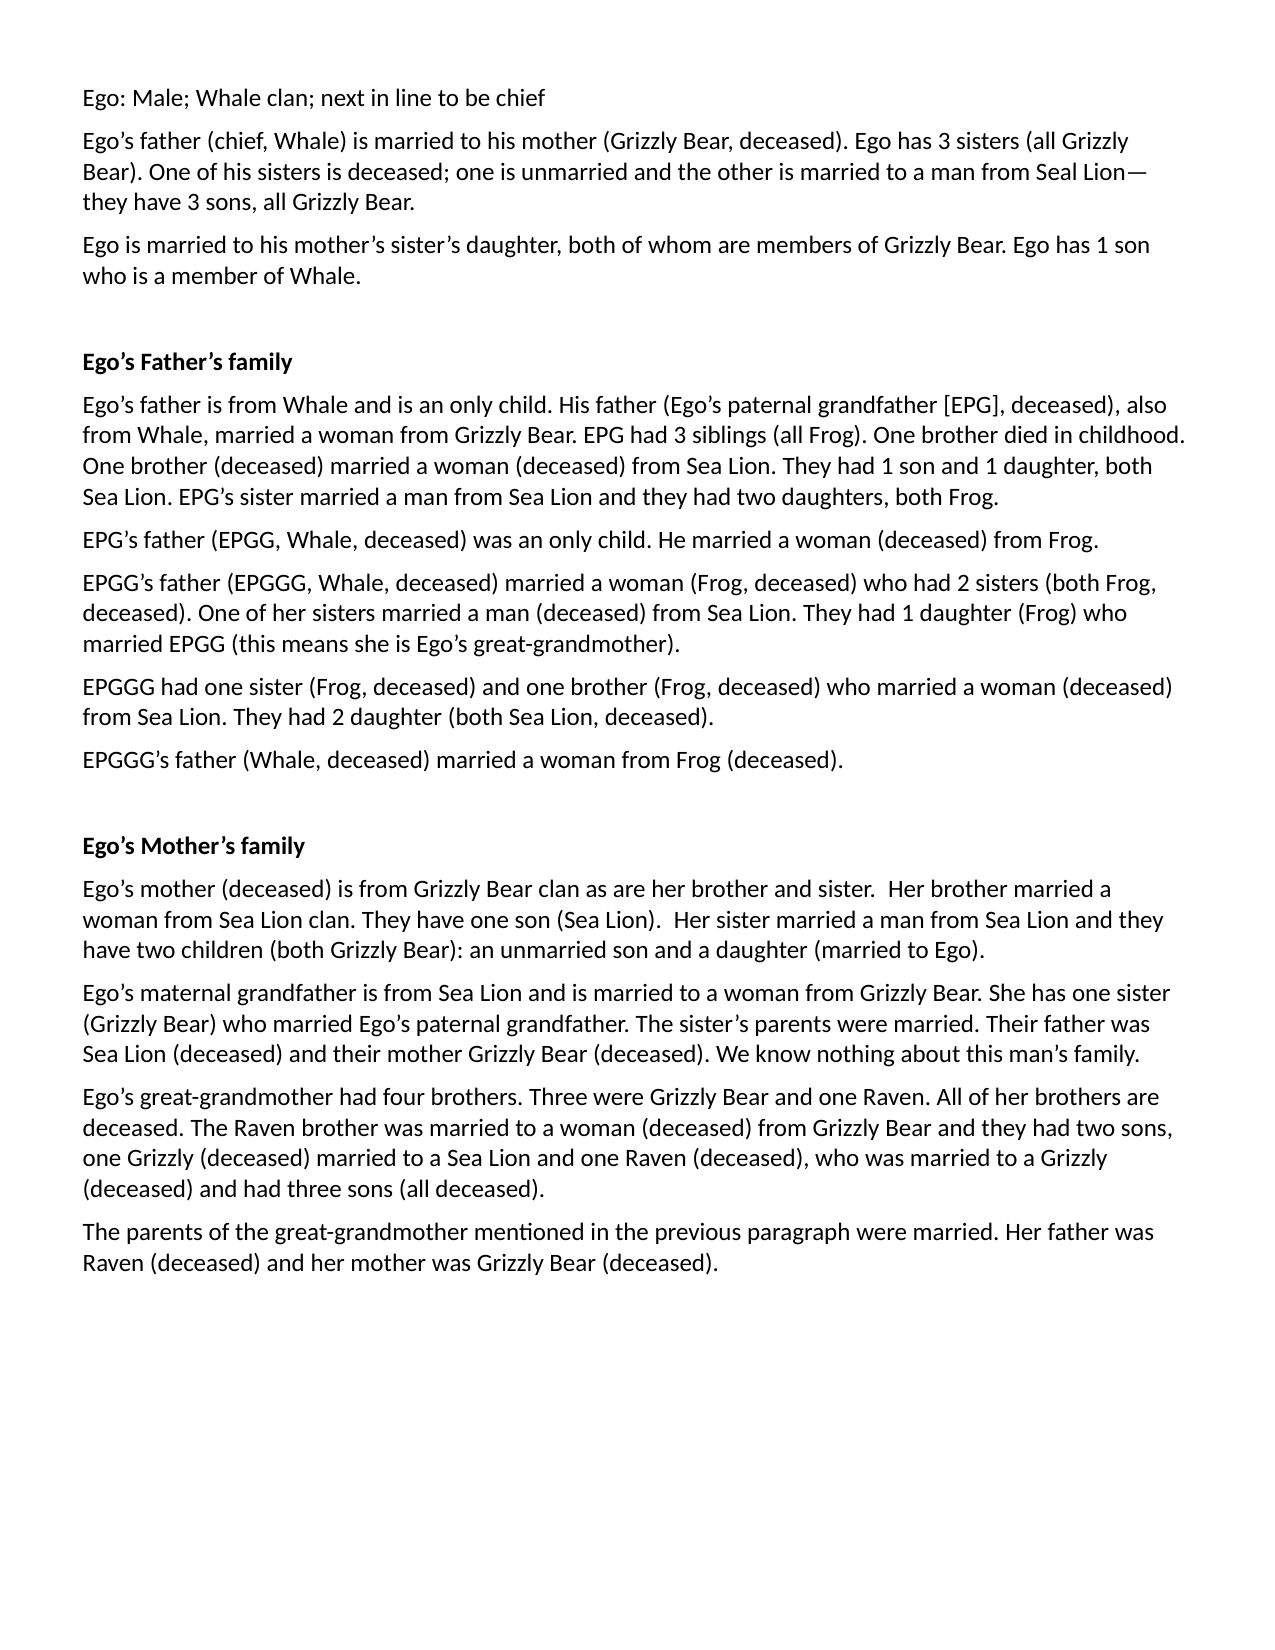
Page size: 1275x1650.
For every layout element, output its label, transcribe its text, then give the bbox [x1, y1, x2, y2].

text Ego’s father is from Whale and is an only child. His father (Ego’s paternal grandfather [EPG], deceased), also from Whale, married a woman from Grizzly Bear. EPG had 3 siblings (all Frog). One brother died in childhood. One brother (deceased) married a woman (deceased) from Sea Lion. They had 1 son and 1 daughter, both Sea Lion. EPG’s sister married a man from Sea Lion and they had two daughters, both Frog. [82, 389, 1192, 511]
text EPGGG’s father (Whale, deceased) married a woman from Frog (deceased). [82, 744, 1192, 775]
text Ego’s great-grandmother had four brothers. Three were Grizzly Bear and one Raven. All of her brothers are deceased. The Raven brother was married to a woman (deceased) from Grizzly Bear and they had two sons, one Grizzly (deceased) married to a Sea Lion and one Raven (deceased), who was married to a Grizzly (deceased) and had three sons (all deceased). [82, 1082, 1192, 1204]
text Ego’s maternal grandfather is from Sea Lion and is married to a woman from Grizzly Bear. She has one sister (Grizzly Bear) who married Ego’s paternal grandfather. The sister’s parents were married. Their father was Sea Lion (deceased) and their mother Grizzly Bear (deceased). We know nothing about this man’s family. [82, 977, 1192, 1069]
text The parents of the great-grandmother mentioned in the previous paragraph were married. Her father was Raven (deceased) and her mother was Grizzly Bear (deceased). [82, 1216, 1192, 1277]
text Ego is married to his mother’s sister’s daughter, both of whom are members of Grizzly Bear. Ego has 1 son who is a member of Whale. [82, 229, 1192, 291]
text Ego’s Father’s family [82, 346, 1192, 377]
text Ego’s mother (deceased) is from Grizzly Bear clan as are her brother and sister. Her brother married a woman from Sea Lion clan. They have one son (Sea Lion). Her sister married a man from Sea Lion and they have two children (both Grizzly Bear): an unmarried son and a daughter (married to Ego). [82, 873, 1192, 965]
text EPGGG had one sister (Frog, deceased) and one brother (Frog, deceased) who married a woman (deceased) from Sea Lion. They had 2 daughter (both Sea Lion, deceased). [82, 671, 1192, 732]
text Ego’s Mother’s family [82, 830, 1192, 861]
text EPG’s father (EPGG, Whale, deceased) was an only child. He married a woman (deceased) from Frog. [82, 524, 1192, 554]
text Ego: Male; Whale clan; next in line to be chief [82, 82, 1192, 113]
text EPGG’s father (EPGGG, Whale, deceased) married a woman (Frog, deceased) who had 2 sisters (both Frog, deceased). One of her sisters married a man (deceased) from Sea Lion. They had 1 daughter (Frog) who married EPGG (this means she is Ego’s great-grandmother). [82, 567, 1192, 658]
text Ego’s father (chief, Whale) is married to his mother (Grizzly Bear, deceased). Ego has 3 sisters (all Grizzly Bear). One of his sisters is deceased; one is unmarried and the other is married to a man from Seal Lion—they have 3 sons, all Grizzly Bear. [82, 126, 1192, 217]
